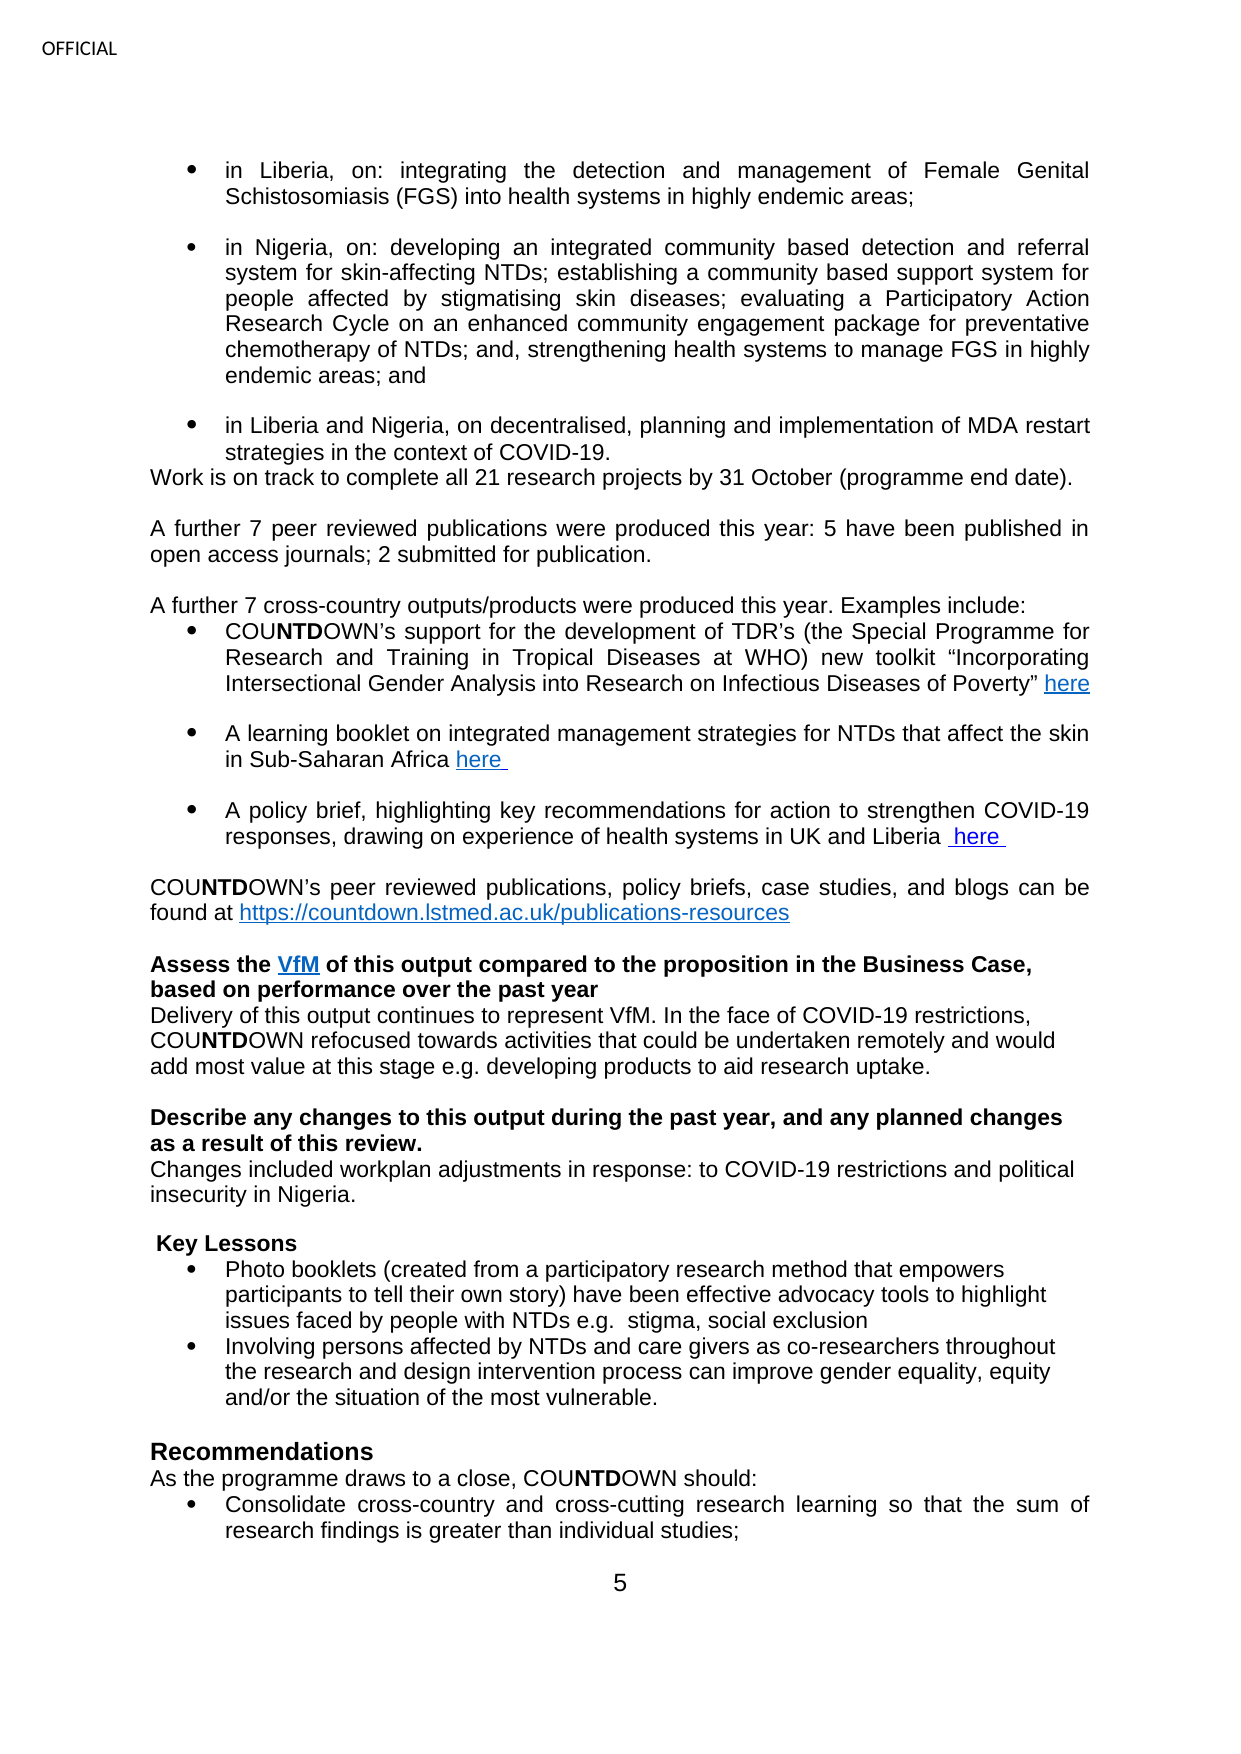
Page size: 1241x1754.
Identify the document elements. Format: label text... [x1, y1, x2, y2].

list A learning booklet on integrated management strategies for NTDs that affect the skin in Sub-Saharan Africa here [187, 721, 1090, 773]
text Recommendations [150, 1438, 1090, 1466]
text Changes included workplan adjustments in response: to COVID-19 restrictions and political insecurity in Nigeria. [150, 1156, 1090, 1208]
list in Nigeria, on: developing an integrated community based detection and referral system for skin-affecting NTDs; establishing a community based support system for people affected by stigmatising skin diseases; evaluating a Participatory Action Research Cycle on an enhanced community engagement package for preventative chemotherapy of NTDs; and, strengthening health systems to manage FGS in highly endemic areas; and [187, 234, 1090, 388]
text A further 7 cross-country outputs/products were produced this year. Examples include: [150, 593, 1090, 618]
list Involving persons affected by NTDs and care givers as co-researchers throughout the research and design intervention process can improve gender equality, equity and/or the situation of the most vulnerable. [187, 1333, 1090, 1410]
list COUNTDOWN’s support for the development of TDR’s (the Special Programme for Research and Training in Tropical Diseases at WHO) new toolkit “Incorporating Intersectional Gender Analysis into Research on Infectious Diseases of Poverty” here [187, 618, 1090, 696]
list Photo booklets (created from a participatory research method that empowers participants to tell their own story) have been effective advocacy tools to highlight issues faced by people with NTDs e.g. stigma, social exclusion [187, 1256, 1090, 1333]
text As the programme draws to a close, COUNTDOWN should: [150, 1466, 1090, 1492]
text Describe any changes to this output during the past year, and any planned changes as a result of this review. [150, 1105, 1090, 1156]
text COUNTDOWN’s peer reviewed publications, policy briefs, case studies, and blogs can be found at https://countdown.lstmed.ac.uk/publications-resources [150, 874, 1090, 926]
text Key Lessons [150, 1231, 1090, 1256]
list A policy brief, highlighting key recommendations for action to strengthen COVID-19 responses, drawing on experience of health systems in UK and Liberia here [187, 798, 1090, 849]
list in Liberia, on: integrating the detection and management of Female Genital Schistosomiasis (FGS) into health systems in highly endemic areas; [187, 157, 1090, 209]
text Work is on track to complete all 21 research projects by 31 October (programme end date). [150, 465, 1090, 490]
text A further 7 peer reviewed publications were produced this year: 5 have been published in open access journals; 2 submitted for publication. [150, 516, 1090, 567]
list Consolidate cross-country and cross-cutting research learning so that the sum of research findings is greater than individual studies; [187, 1492, 1090, 1543]
text Assess the VfM of this output compared to the proposition in the Business Case, based on performance over the past year [150, 951, 1090, 1003]
text Delivery of this output continues to represent VfM. In the face of COVID-19 restrictions, COUNTDOWN refocused towards activities that could be undertaken remotely and would add most value at this stage e.g. developing products to aid research uptake. [150, 1003, 1090, 1079]
list in Liberia and Nigeria, on decentralised, planning and implementation of MDA restart strategies in the context of COVID-19. [187, 413, 1090, 465]
